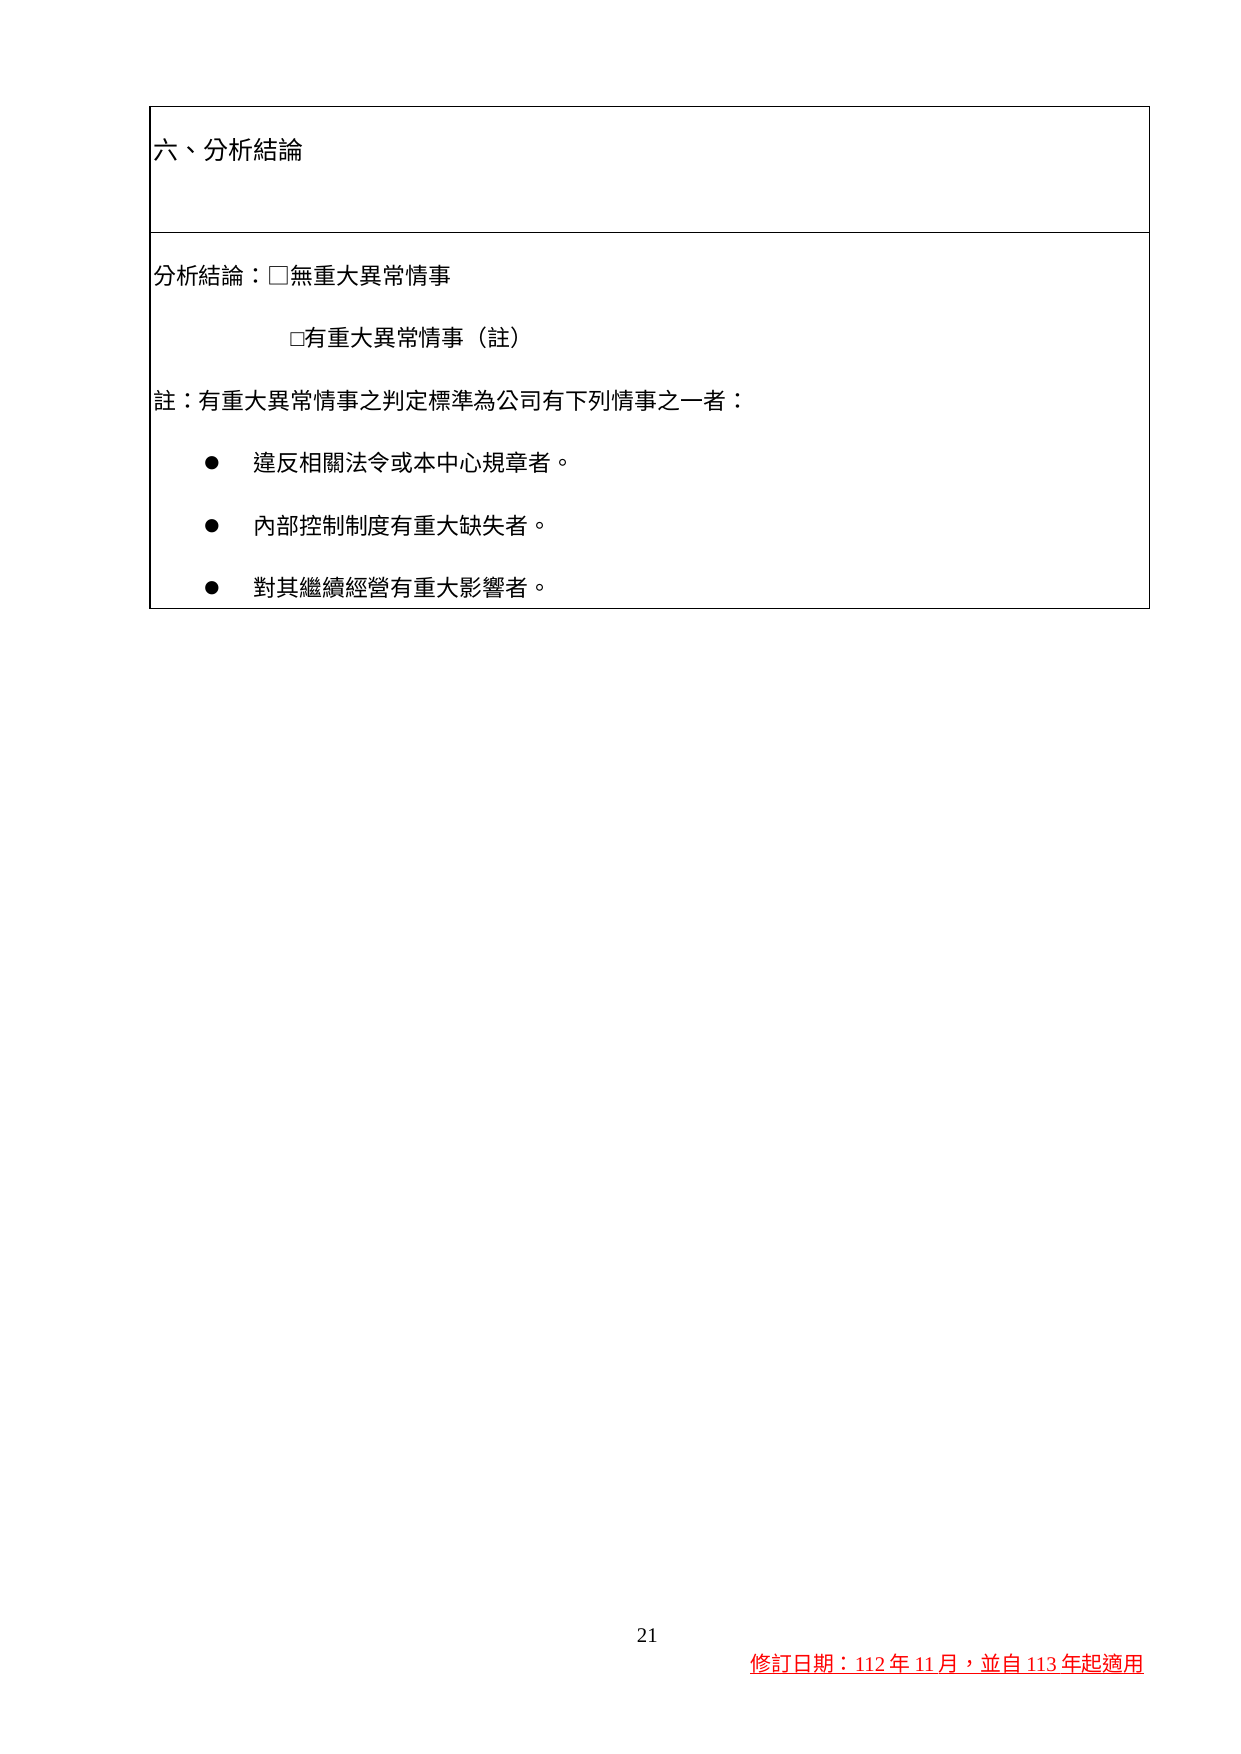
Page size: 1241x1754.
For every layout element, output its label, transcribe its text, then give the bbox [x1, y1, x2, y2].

table_cell 分析項目： 一、財務業務狀況分析 (一)最近二年度及當年度最近期資產負債表 單位：新臺幣千元 單位：新臺幣千元 請簡要說明之(預付款項、無形資產、暫付款、其他應收款或存出保證金有大幅增加者，請說明其增加原因、交易對象及合理性，預付款項有無實質上係資金貸與他人性質者等) (二)最近二年度及當年度最近期綜合損益表 單位：新臺幣千元 單位：新臺幣千元 請簡要說明之 二、營運週轉分析-分析最近二年度及當年度最近期列示流動比率、速動比率、應收款項週轉率、存貨週轉率、負債比率及來自營業活動現金流量明細表 單位：新臺幣千元 資料來源： 註1：若有當月合併營業收入較上月及去年同期變動達50%，且金額達新臺幣30,000千元，或最近三個月之合併營業收入累積變動達100%，且差異金額達新臺幣60,000千元者，須加強分析應收帳款週轉率及存貨週轉率之變動有無異常情事。 註2：下表僅供參考，另最近三個月之負債比率皆未達60%者，無須計算。 N年截至最近一個月 單位：新臺幣千元 請簡要說明之 最近一年內重大訊息分析（請就是否對財務業務有重大影響分析） 本中心函示應辦事項之查證情形 其他分析 (一)對該公司未來三個月預計個體及合併現金收支情形之評估意見 (下列分析不包括受限制銀行存款，並應確實評估未來現金收支與融資來源之合理性) (應注意重要子公司資金狀況有無異常情形及該公司未來三個月合併現金收支預測表編製是否合理可行。倘公司本身營運狀況不佳(例如:重要主管異動頻繁、持續虧損、週轉情形或現金收支情形不佳與銀行可使用融資額度不足等，請綜合評估各項營運指標)，且轉投資比重較高者，亦應注意該公司現金收支預測表編製之合理性。) N年 月至 月之個體現金收支預測表 單位：新臺幣千元 資料來源： N年 月至 月之合併現金收支預測表 單位：新臺幣千元 資料來源： 請簡要說明之 (二)該公司及其子公司目前銀行可使用融資額度情形之評估意見 (應列明借款之限制條件) 單位：新臺幣千元 註：即放款到期時，無需自行匯入資金還款，如應收帳款及票據融資等 請簡要說明之(即將於二個月內到期之重大融資合約，應一併說明該公司之辦理續約情形或因應措施) (三)對該公司具體改善措施說明之評估意見 六、分析結論 [151, 107, 1149, 232]
table_cell 分析結論：□無重大異常情事 □有重大異常情事（註） 註：有重大異常情事之判定標準為公司有下列情事之一者： 違反相關法令或本中心規章者。 內部控制制度有重大缺失者。 對其繼續經營有重大影響者。 [151, 233, 1149, 608]
